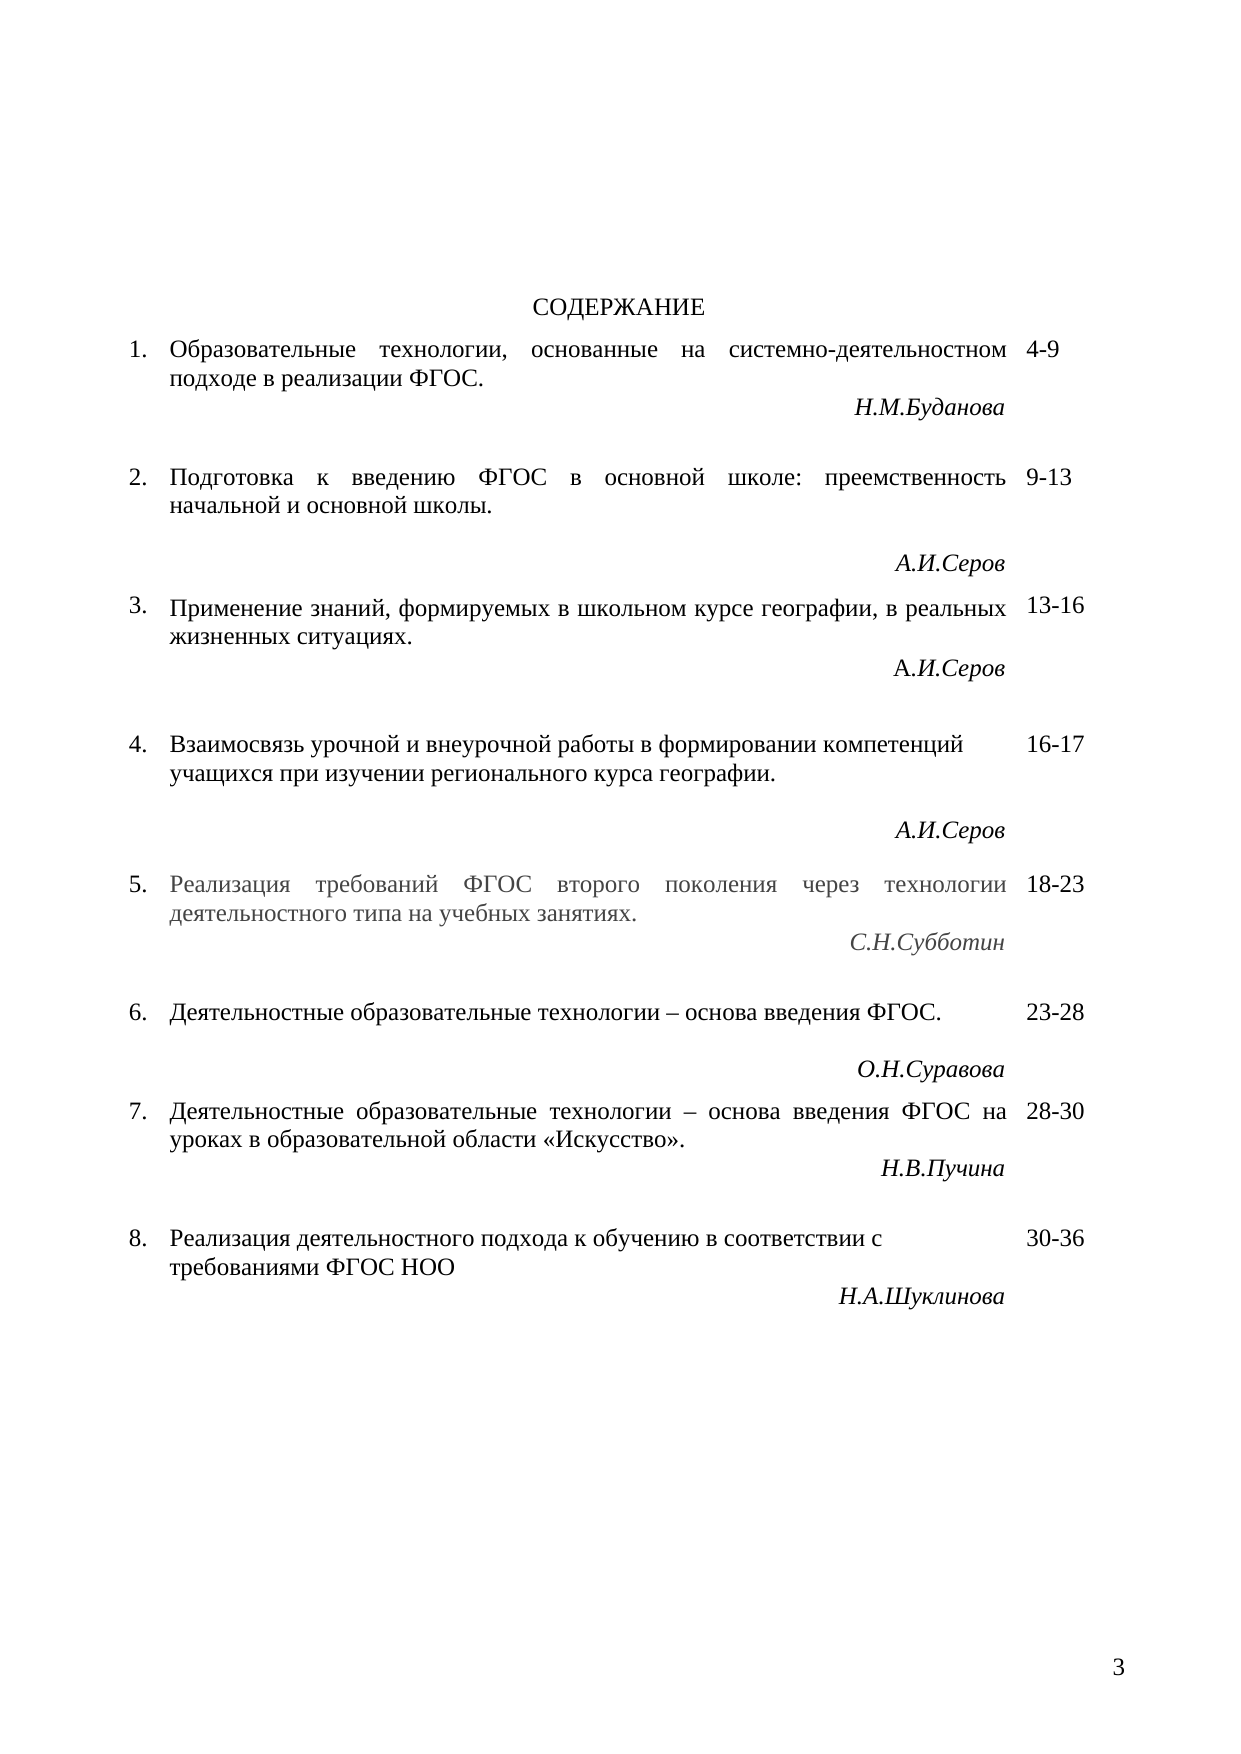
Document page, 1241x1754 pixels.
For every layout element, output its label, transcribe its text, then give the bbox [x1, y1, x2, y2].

table_cell 30-36 [1014, 1217, 1125, 1386]
table_cell 5. [113, 863, 163, 990]
table_cell 23-28 [1014, 990, 1125, 1089]
table_cell Реализация деятельностного подхода к обучению в соответствии с требованиями ФГОС НОО Н.А.Шуклинова [163, 1217, 1013, 1386]
table_cell 4. [113, 723, 163, 863]
table_cell 9-13 [1014, 456, 1125, 583]
text СОДЕРЖАНИЕ [112, 292, 1125, 321]
table_cell Деятельностные образовательные технологии – основа введения ФГОС на уроках в образовательной области «Искусство». Н.В.Пучина [163, 1090, 1013, 1217]
table_cell 2. [113, 456, 163, 583]
table_header 1. [113, 328, 163, 456]
table_header Образовательные технологии, основанные на системно-деятельностном подходе в реализации ФГОС. Н.М.Буданова [163, 328, 1013, 456]
table_cell 13-16 [1014, 584, 1125, 723]
table_cell Реализация требований ФГОС второго поколения через технологии деятельностного типа на учебных занятиях. С.Н.Субботин [163, 863, 1013, 990]
table_cell 18-23 [1014, 863, 1125, 990]
table_cell 6. [113, 990, 163, 1089]
table_cell 7. [113, 1090, 163, 1217]
table_cell 8. [113, 1217, 163, 1386]
table_cell 16-17 [1014, 723, 1125, 863]
table_cell 3. [113, 584, 163, 723]
table_cell Применение знаний, формируемых в школьном курсе географии, в реальных жизненных ситуациях. А.И.Серов [163, 584, 1013, 723]
table_cell Деятельностные образовательные технологии – основа введения ФГОС. О.Н.Суравова [163, 990, 1013, 1089]
table_cell 28-30 [1014, 1090, 1125, 1217]
table_cell Взаимосвязь урочной и внеурочной работы в формировании компетенций учащихся при изучении регионального курса географии. А.И.Серов [163, 723, 1013, 863]
table_cell Подготовка к введению ФГОС в основной школе: преемственность начальной и основной школы. А.И.Серов [163, 456, 1013, 583]
table_header 4-9 [1014, 328, 1125, 456]
